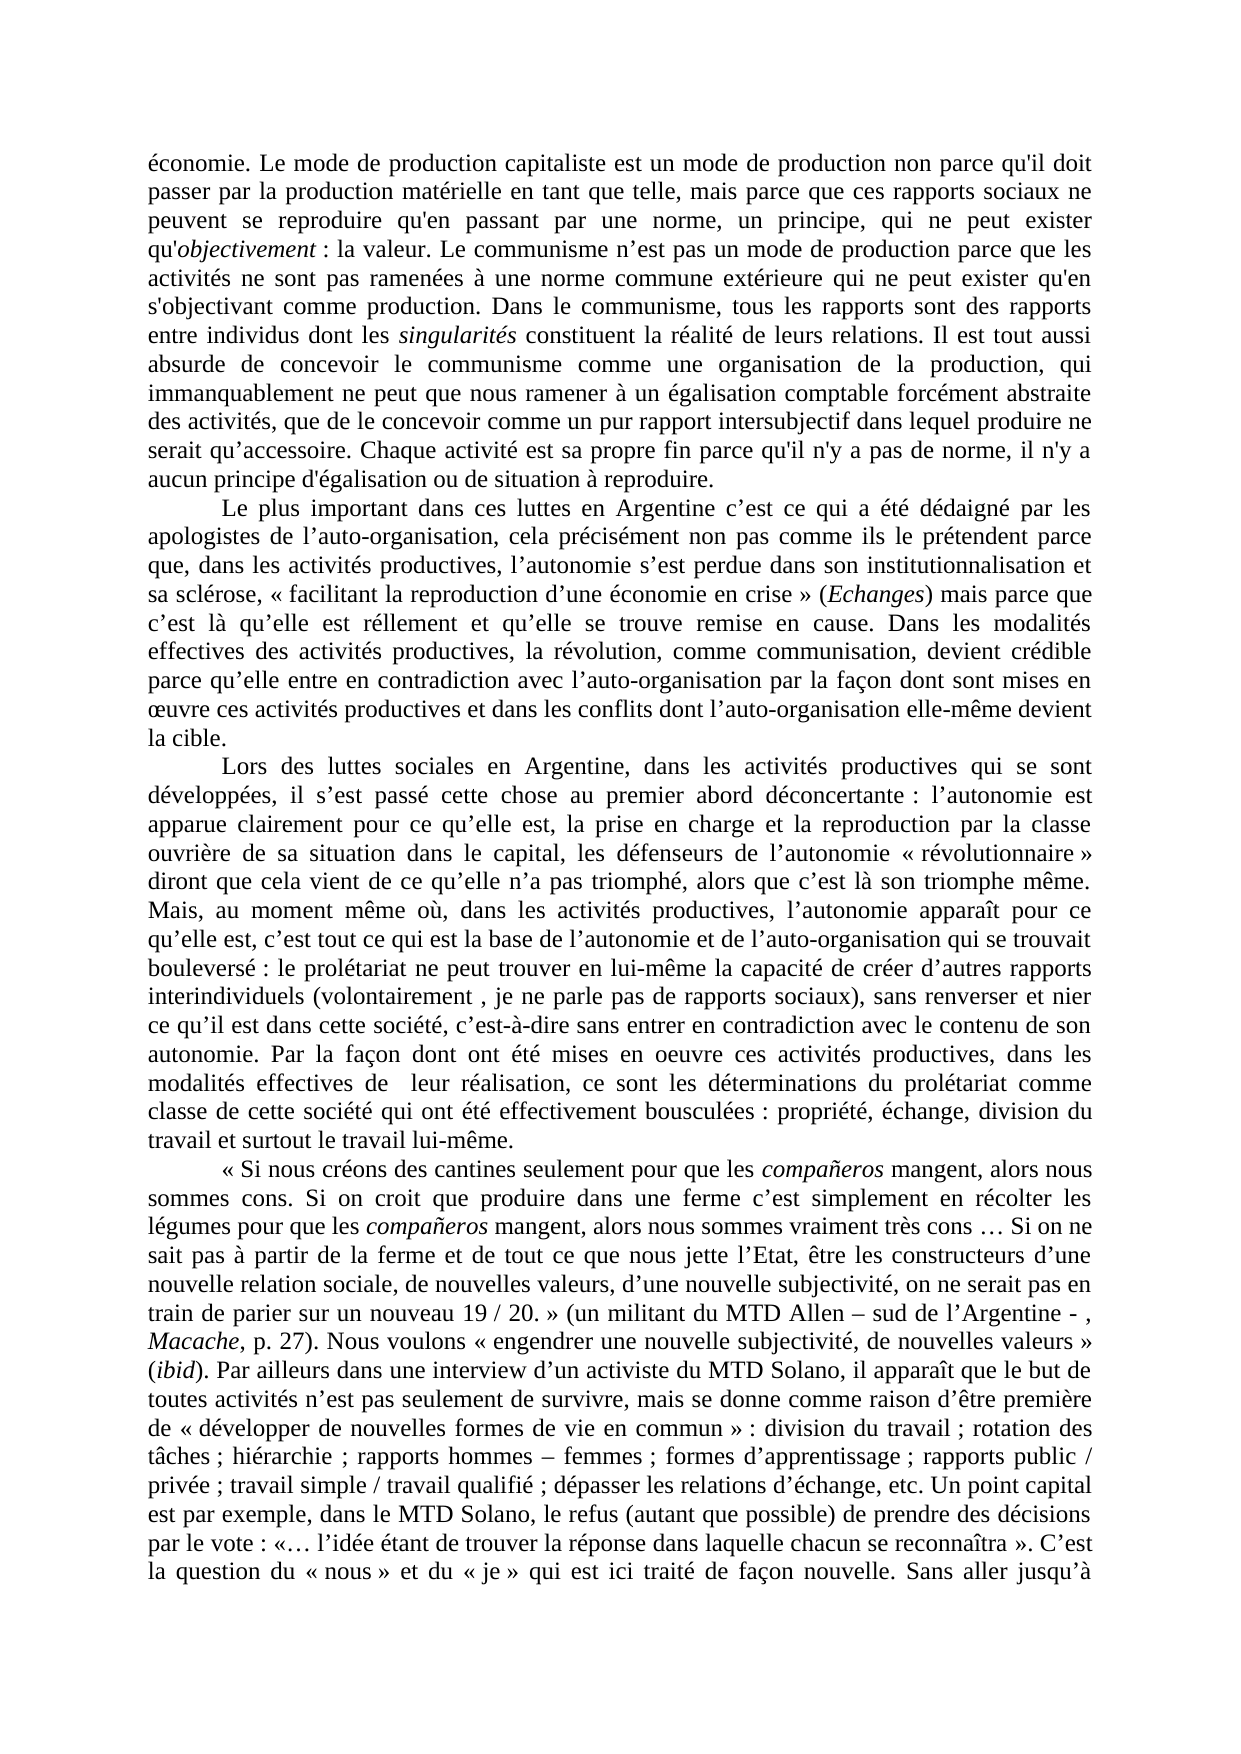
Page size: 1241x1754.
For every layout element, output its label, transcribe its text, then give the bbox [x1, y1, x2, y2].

text économie. Le mode de production capitaliste est un mode de production non parce qu'il doit passer par la production matérielle en tant que telle, mais parce que ces rapports sociaux ne peuvent se reproduire qu'en passant par une norme, un principe, qui ne peut exister qu'objectivement : la valeur. Le communisme n’est pas un mode de production parce que les activités ne sont pas ramenées à une norme commune extérieure qui ne peut exister qu'en s'objectivant comme production. Dans le communisme, tous les rapports sont des rapports entre individus dont les singularités constituent la réalité de leurs relations. Il est tout aussi absurde de concevoir le communisme comme une organisation de la production, qui immanquablement ne peut que nous ramener à un égalisation comptable forcément abstraite des activités, que de le concevoir comme un pur rapport intersubjectif dans lequel produire ne serait qu’accessoire. Chaque activité est sa propre fin parce qu'il n'y a pas de norme, il n'y a aucun principe d'égalisation ou de situation à reproduire. [148, 148, 1093, 493]
text « Si nous créons des cantines seulement pour que les compañeros mangent, alors nous sommes cons. Si on croit que produire dans une ferme c’est simplement en récolter les légumes pour que les compañeros mangent, alors nous sommes vraiment très cons … Si on ne sait pas à partir de la ferme et de tout ce que nous jette l’Etat, être les constructeurs d’une nouvelle relation sociale, de nouvelles valeurs, d’une nouvelle subjectivité, on ne serait pas en train de parier sur un nouveau 19 / 20. » (un militant du MTD Allen – sud de l’Argentine - , Macache, p. 27). Nous voulons « engendrer une nouvelle subjectivité, de nouvelles valeurs » (ibid). Par ailleurs dans une interview d’un activiste du MTD Solano, il apparaît que le but de toutes activités n’est pas seulement de survivre, mais se donne comme raison d’être première de « développer de nouvelles formes de vie en commun » : division du travail ; rotation des tâches ; hiérarchie ; rapports hommes – femmes ; formes d’apprentissage ; rapports public / privée ; travail simple / travail qualifié ; dépasser les relations d’échange, etc. Un point capital est par exemple, dans le MTD Solano, le refus (autant que possible) de prendre des décisions par le vote : «… l’idée étant de trouver la réponse dans laquelle chacun se reconnaîtra ». C’est la question du « nous » et du « je » qui est ici traité de façon nouvelle. Sans aller jusqu’à [148, 1154, 1093, 1585]
text Le plus important dans ces luttes en Argentine c’est ce qui a été dédaigné par les apologistes de l’auto-organisation, cela précisément non pas comme ils le prétendent parce que, dans les activités productives, l’autonomie s’est perdue dans son institutionnalisation et sa sclérose, « facilitant la reproduction d’une économie en crise » (Echanges) mais parce que c’est là qu’elle est réllement et qu’elle se trouve remise en cause. Dans les modalités effectives des activités productives, la révolution, comme communisation, devient crédible parce qu’elle entre en contradiction avec l’auto-organisation par la façon dont sont mises en œuvre ces activités productives et dans les conflits dont l’auto-organisation elle-même devient la cible. [148, 493, 1093, 751]
text Lors des luttes sociales en Argentine, dans les activités productives qui se sont développées, il s’est passé cette chose au premier abord déconcertante : l’autonomie est apparue clairement pour ce qu’elle est, la prise en charge et la reproduction par la classe ouvrière de sa situation dans le capital, les défenseurs de l’autonomie « révolutionnaire » diront que cela vient de ce qu’elle n’a pas triomphé, alors que c’est là son triomphe même. Mais, au moment même où, dans les activités productives, l’autonomie apparaît pour ce qu’elle est, c’est tout ce qui est la base de l’autonomie et de l’auto-organisation qui se trouvait bouleversé : le prolétariat ne peut trouver en lui-même la capacité de créer d’autres rapports interindividuels (volontairement , je ne parle pas de rapports sociaux), sans renverser et nier ce qu’il est dans cette société, c’est-à-dire sans entrer en contradiction avec le contenu de son autonomie. Par la façon dont ont été mises en oeuvre ces activités productives, dans les modalités effectives de leur réalisation, ce sont les déterminations du prolétariat comme classe de cette société qui ont été effectivement bousculées : propriété, échange, division du travail et surtout le travail lui-même. [148, 751, 1093, 1154]
